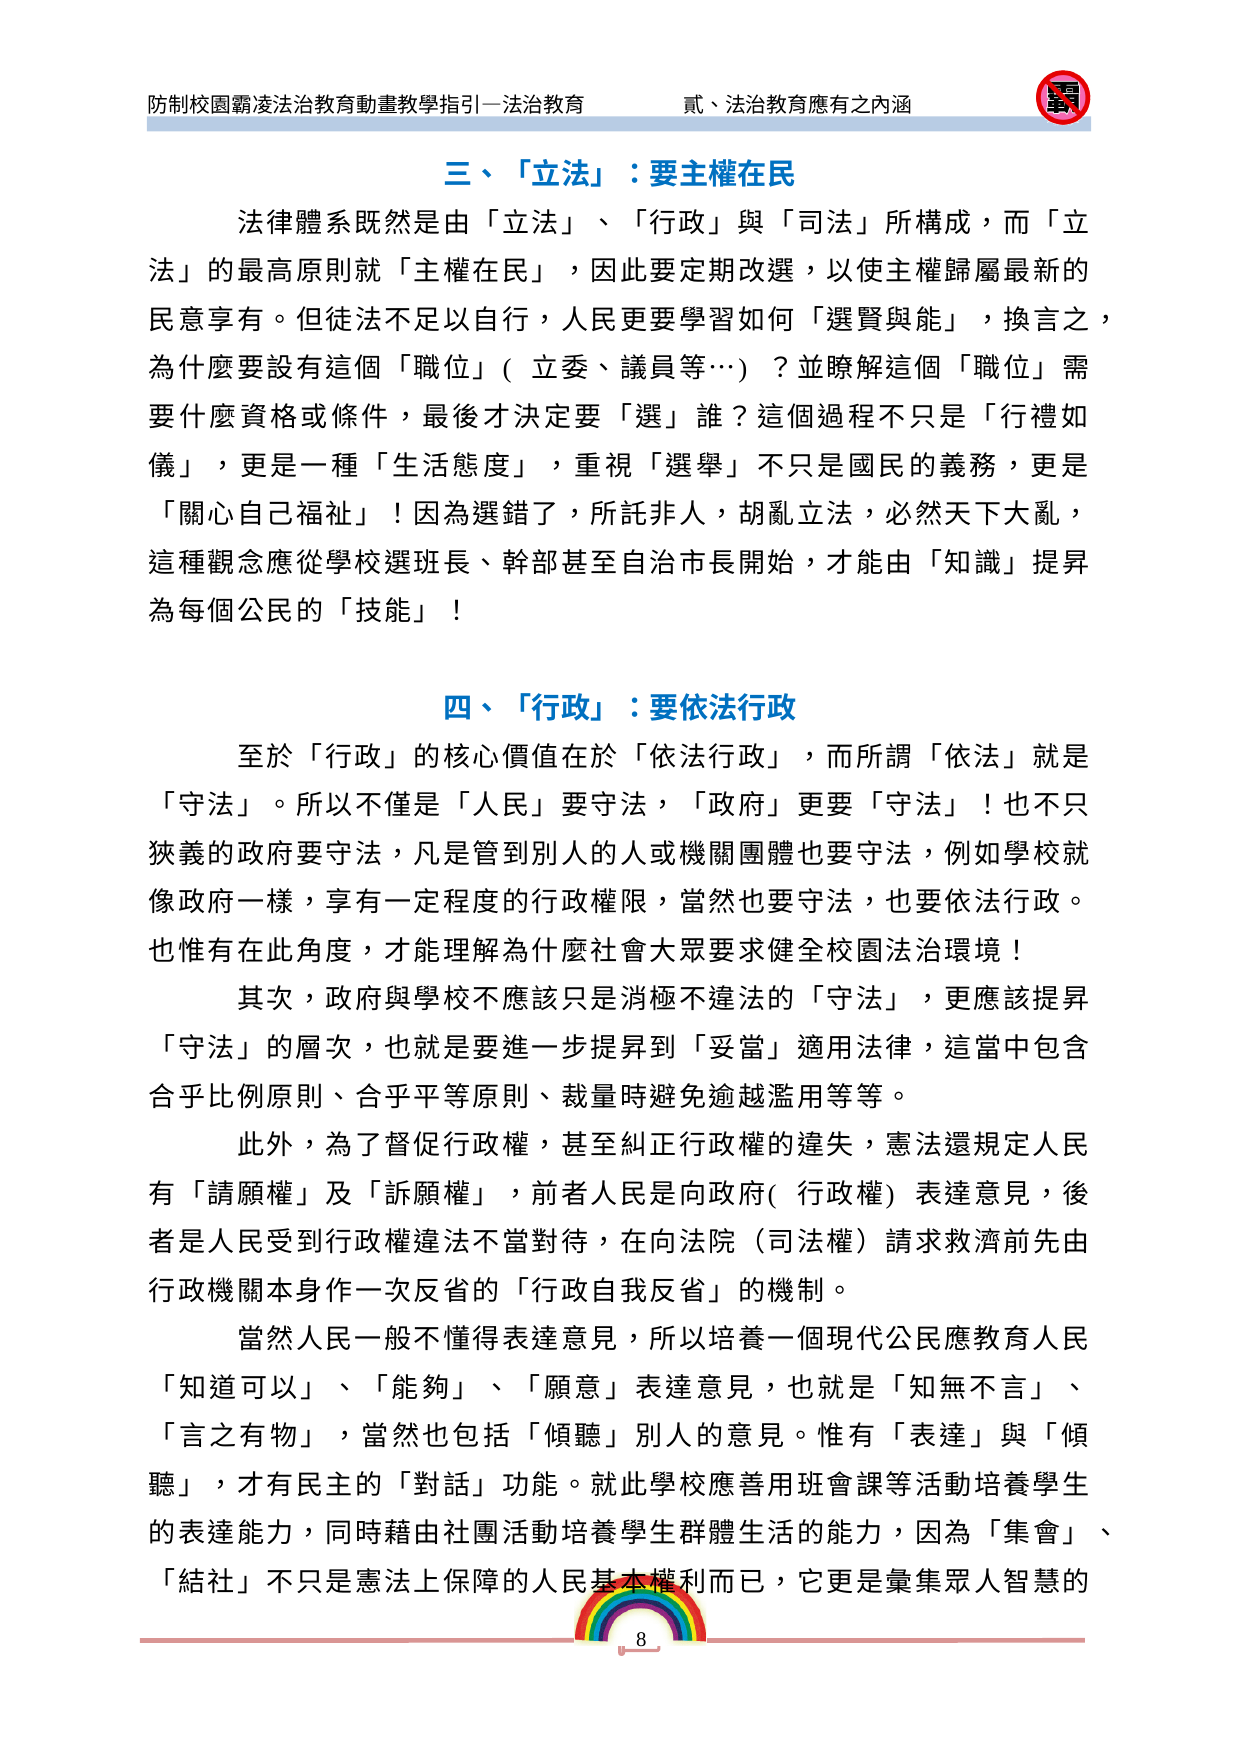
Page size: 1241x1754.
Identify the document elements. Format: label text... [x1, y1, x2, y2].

text 當然人民一般不懂得表達意見，所以培養一個現代公民應教育人民「知道可以」、「能夠」、「願意」表達意見，也就是「知無不言」、「言之有物」，當然也包括「傾聽」別人的意見。惟有「表達」與「傾聽」，才有民主的「對話」功能。就此學校應善用班會課等活動培養學生的表達能力，同時藉由社團活動培養學生群體生活的能力，因為「集會」、「結社」不只是憲法上保障的人民基本權利而已，它更是彙集眾人智慧的一時性(集會)或常久性(結社)的機制所在。如果學生時代能有參加社團的經驗，通常在社會上比較容易融入群體，更比較不會成為宅男宅女！ [148, 1313, 1092, 1604]
picture [574, 1572, 707, 1646]
text 此外，為了督促行政權，甚至糾正行政權的違失，憲法還規定人民有「請願權」及「訴願權」，前者人民是向政府(行政權)表達意見，後者是人民受到行政權違法不當對待，在向法院（司法權）請求救濟前先由行政機關本身作一次反省的「行政自我反省」的機制。 [148, 1118, 1092, 1313]
text 法律體系既然是由「立法」、「行政」與「司法」所構成，而「立法」的最高原則就「主權在民」，因此要定期改選，以使主權歸屬最新的民意享有。但徒法不足以自行，人民更要學習如何「選賢與能」，換言之，為什麼要設有這個「職位」(立委、議員等…)？並瞭解這個「職位」需要什麼資格或條件，最後才決定要「選」誰？這個過程不只是「行禮如儀」，更是一種「生活態度」，重視「選舉」不只是國民的義務，更是「關心自己福祉」！因為選錯了，所託非人，胡亂立法，必然天下大亂，這種觀念應從學校選班長、幹部甚至自治市長開始，才能由「知識」提昇為每個公民的「技能」！ [148, 196, 1092, 633]
picture [1033, 67, 1093, 71]
text 至於「行政」的核心價值在於「依法行政」，而所謂「依法」就是「守法」。所以不僅是「人民」要守法，「政府」更要「守法」！也不只狹義的政府要守法，凡是管到別人的人或機關團體也要守法，例如學校就像政府一樣，享有一定程度的行政權限，當然也要守法，也要依法行政。也惟有在此角度，才能理解為什麼社會大眾要求健全校園法治環境！ [148, 730, 1092, 973]
text 四、「行政」：要依法行政 [148, 682, 1092, 730]
text 三、「立法」：要主權在民 [148, 148, 1092, 196]
text 其次，政府與學校不應該只是消極不違法的「守法」，更應該提昇「守法」的層次，也就是要進一步提昇到「妥當」適用法律，這當中包含合乎比例原則、合乎平等原則、裁量時避免逾越濫用等等。 [148, 973, 1092, 1118]
